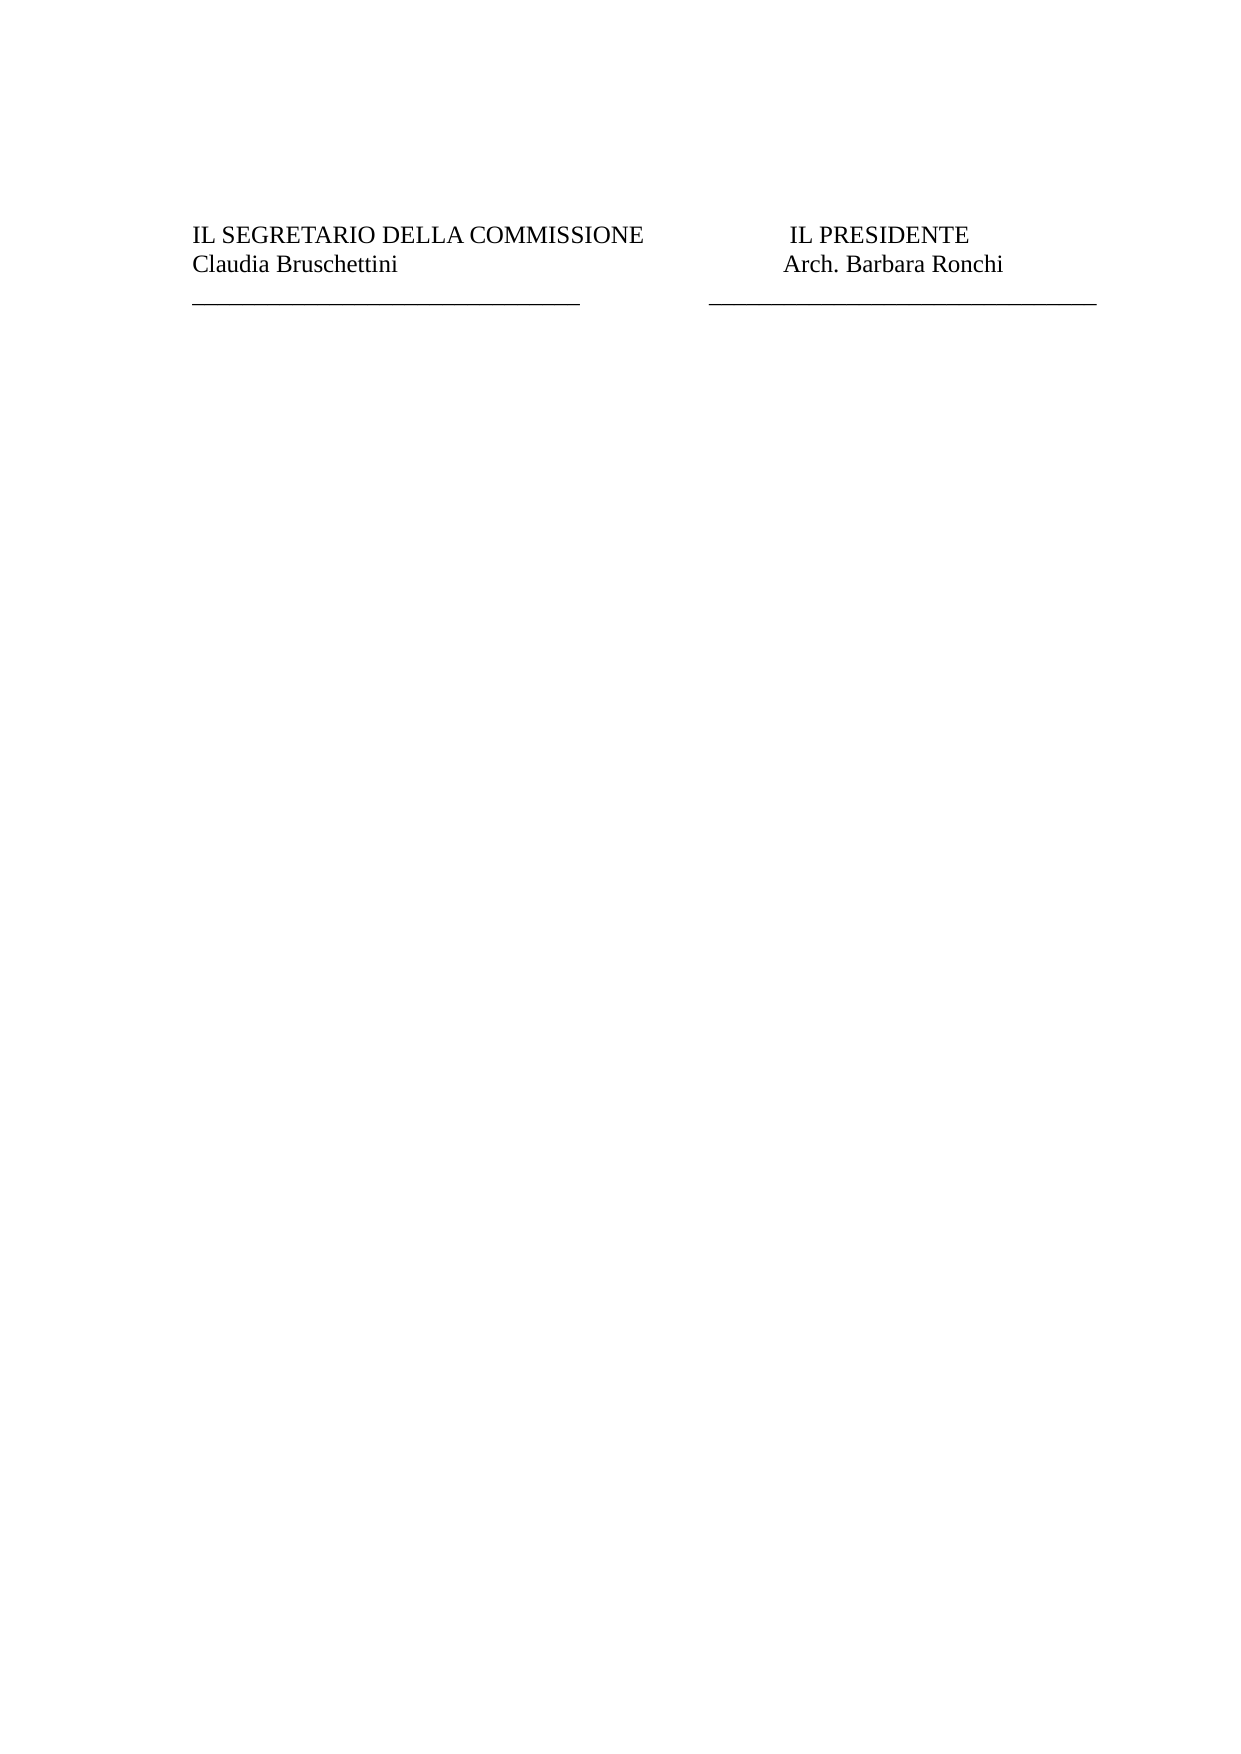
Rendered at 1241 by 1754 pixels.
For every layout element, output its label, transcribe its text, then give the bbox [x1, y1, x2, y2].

text _______________________________ _______________________________ [118, 278, 1122, 307]
text IL SEGRETARIO DELLA COMMISSIONE IL PRESIDENTE [118, 220, 1122, 249]
text Claudia Bruschettini Arch. Barbara Ronchi [118, 249, 1122, 278]
